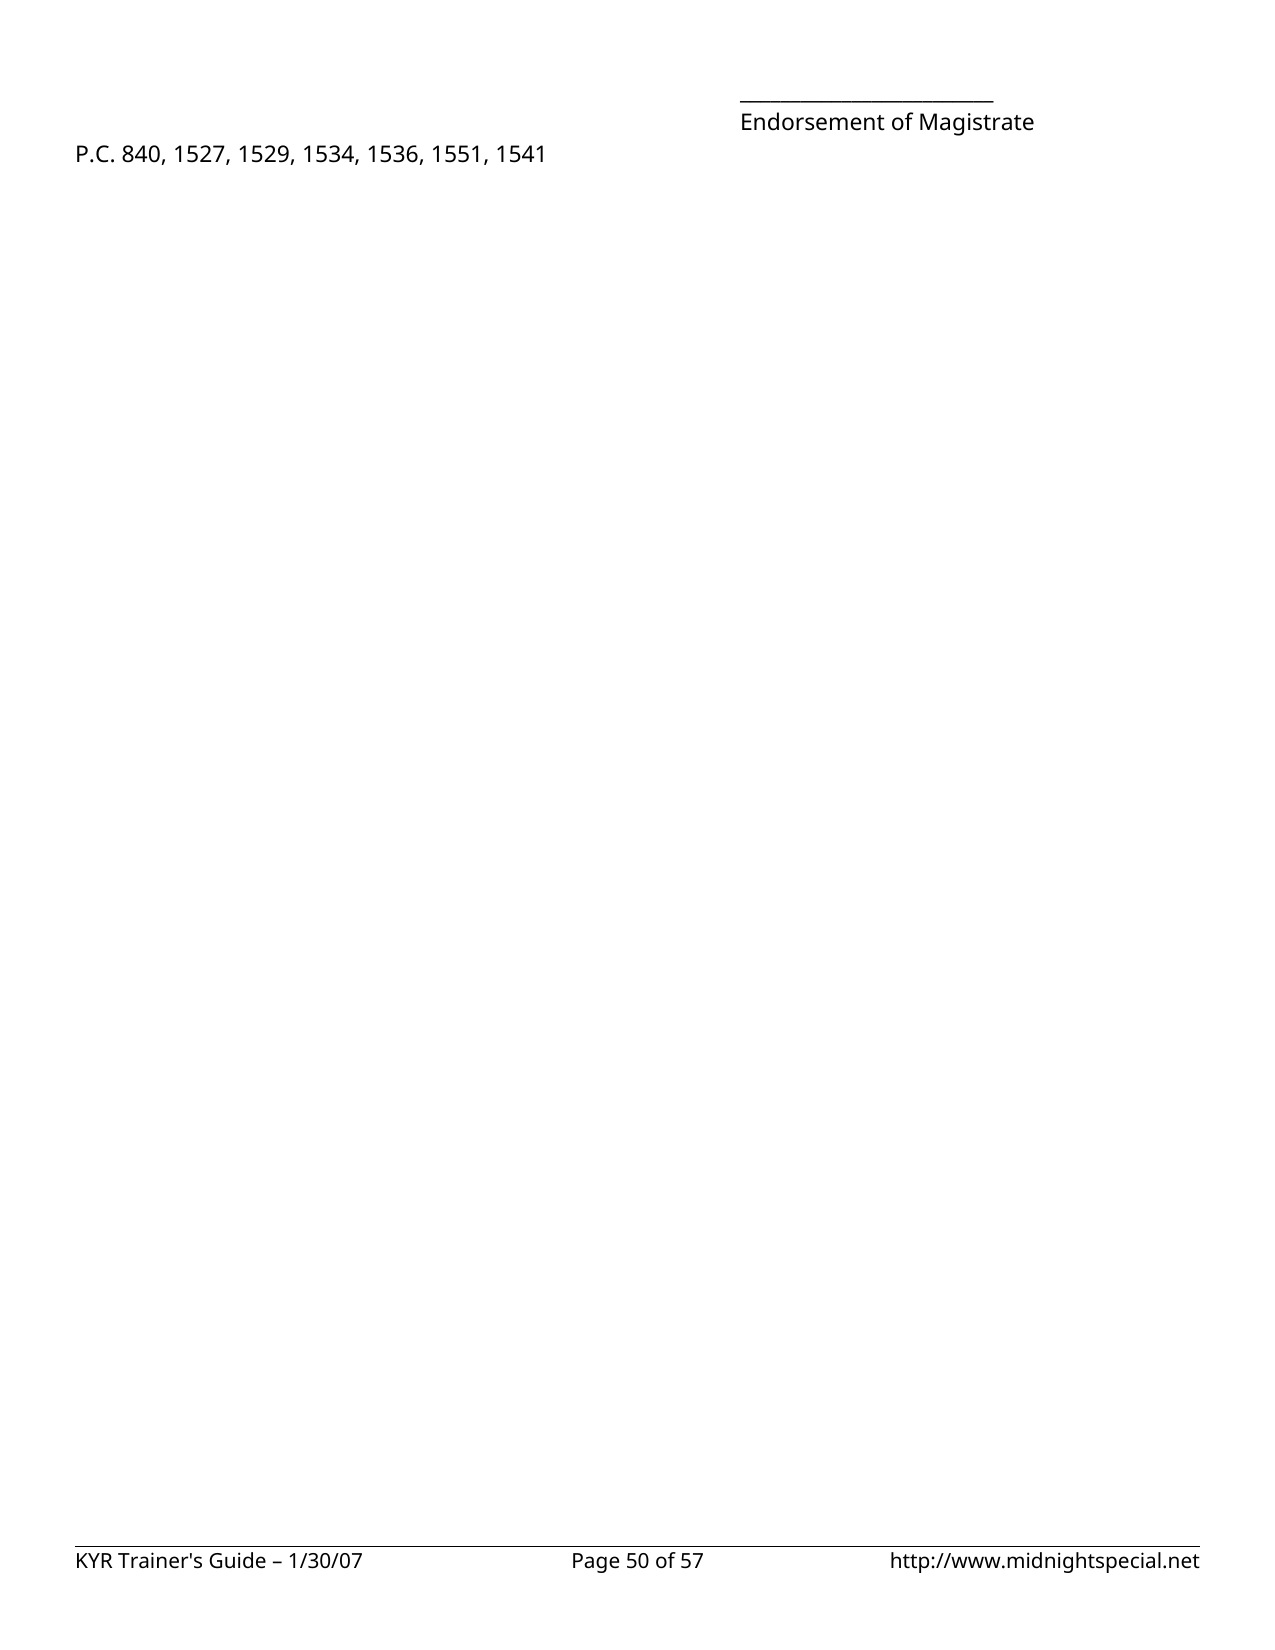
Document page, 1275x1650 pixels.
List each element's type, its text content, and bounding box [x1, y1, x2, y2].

text Endorsement of Magistrate [75, 106, 1200, 137]
text _________________________ [75, 75, 1200, 106]
text P.C. 840, 1527, 1529, 1534, 1536, 1551, 1541 [75, 137, 1200, 169]
